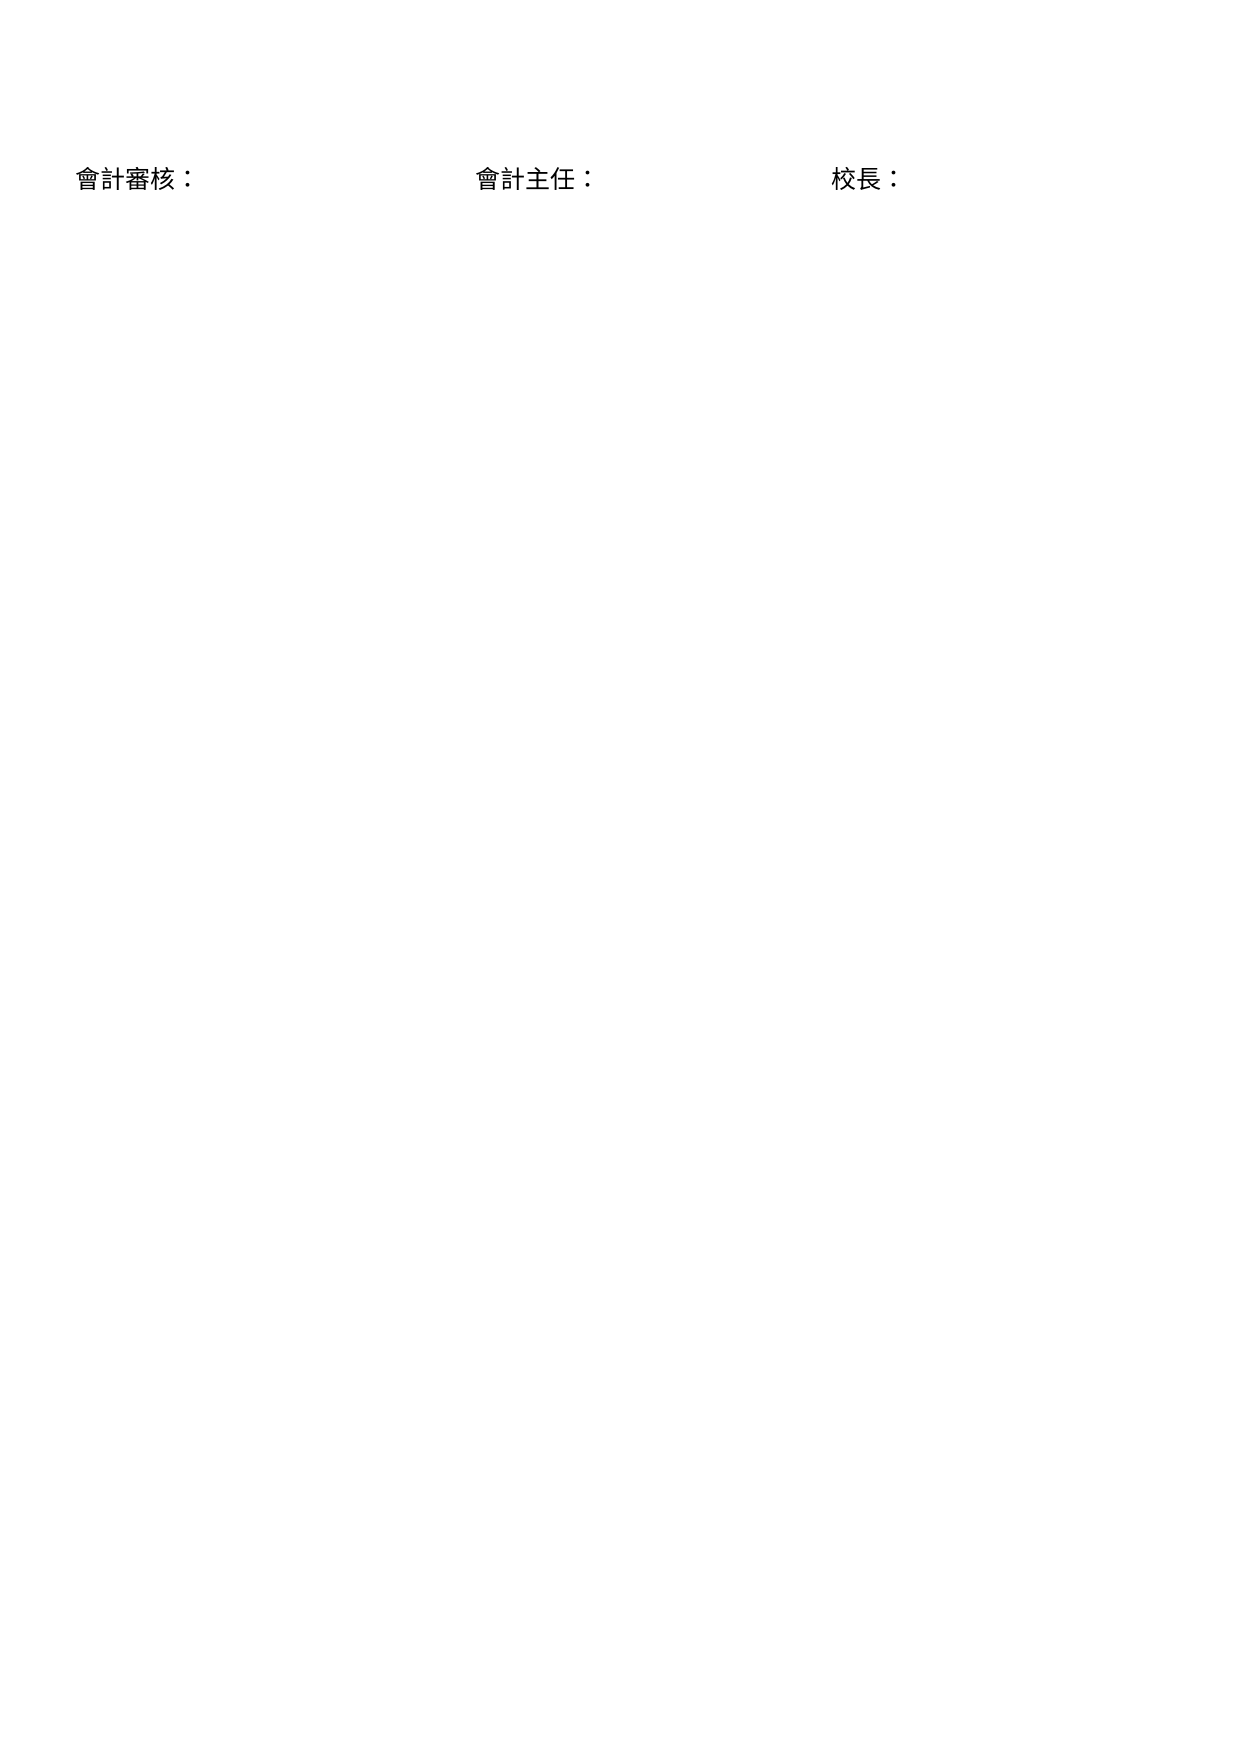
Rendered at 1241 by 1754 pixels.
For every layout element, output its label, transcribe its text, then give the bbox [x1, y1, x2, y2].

text 會計審核： 會計主任： 校長： [75, 136, 1165, 199]
